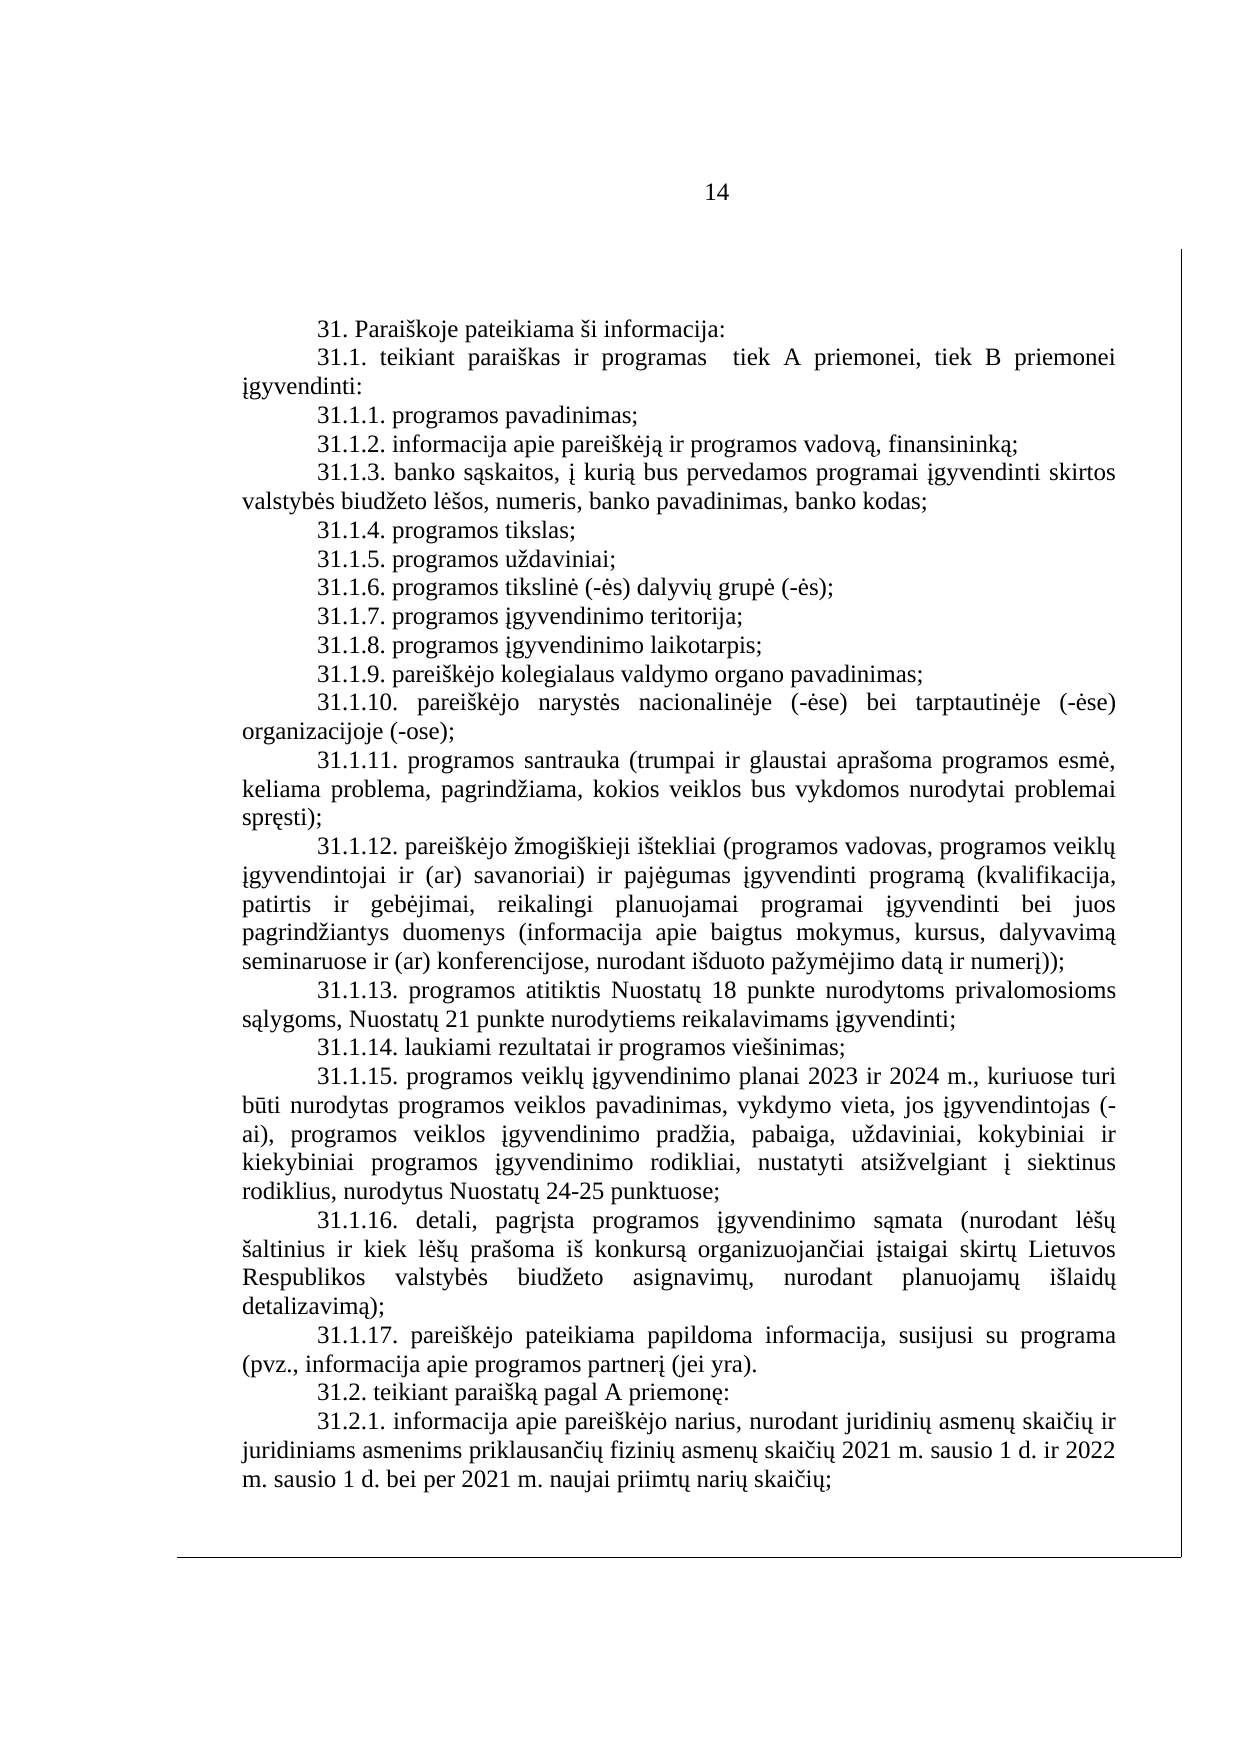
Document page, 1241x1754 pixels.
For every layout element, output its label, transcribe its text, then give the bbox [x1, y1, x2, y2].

text 31.1.17. pareiškėjo pateikiama papildoma informacija, susijusi su programa (pvz., informacija apie programos partnerį (jei yra). [177, 1320, 1181, 1377]
text 31.1.14. laukiami rezultatai ir programos viešinimas; [177, 1032, 1181, 1061]
text 31.1.7. programos įgyvendinimo teritorija; [177, 601, 1181, 630]
text 31.1.6. programos tikslinė (-ės) dalyvių grupė (-ės); [177, 572, 1181, 601]
text 31.1.5. programos uždaviniai; [177, 544, 1181, 572]
text 31.2. teikiant paraišką pagal A priemonę: [177, 1377, 1181, 1406]
text 31.1.16. detali, pagrįsta programos įgyvendinimo sąmata (nurodant lėšų šaltinius ir kiek lėšų prašoma iš konkursą organizuojančiai įstaigai skirtų Lietuvos Respublikos valstybės biudžeto asignavimų, nurodant planuojamų išlaidų detalizavimą); [177, 1205, 1181, 1320]
text 31.1.3. banko sąskaitos, į kurią bus pervedamos programai įgyvendinti skirtos valstybės biudžeto lėšos, numeris, banko pavadinimas, banko kodas; [177, 457, 1181, 515]
text 31. Paraiškoje pateikiama ši informacija: [177, 249, 1181, 342]
text 31.1.4. programos tikslas; [177, 515, 1181, 544]
text 31.1.1. programos pavadinimas; [177, 400, 1181, 429]
text 31.1.10. pareiškėjo narystės nacionalinėje (-ėse) bei tarptautinėje (-ėse) organizacijoje (-ose); [177, 687, 1181, 745]
text 31.1.8. programos įgyvendinimo laikotarpis; [177, 630, 1181, 659]
text 31.1.15. programos veiklų įgyvendinimo planai 2023 ir 2024 m., kuriuose turi būti nurodytas programos veiklos pavadinimas, vykdymo vieta, jos įgyvendintojas (-ai), programos veiklos įgyvendinimo pradžia, pabaiga, uždaviniai, kokybiniai ir kiekybiniai programos įgyvendinimo rodikliai, nustatyti atsižvelgiant į siektinus rodiklius, nurodytus Nuostatų 24-25 punktuose; [177, 1061, 1181, 1205]
text 31.1.2. informacija apie pareiškėją ir programos vadovą, finansininką; [177, 429, 1181, 457]
text 31.1.11. programos santrauka (trumpai ir glaustai aprašoma programos esmė, keliama problema, pagrindžiama, kokios veiklos bus vykdomos nurodytai problemai spręsti); [177, 745, 1181, 831]
text 31.1.9. pareiškėjo kolegialaus valdymo organo pavadinimas; [177, 659, 1181, 687]
text 31.1.12. pareiškėjo žmogiškieji ištekliai (programos vadovas, programos veiklų įgyvendintojai ir (ar) savanoriai) ir pajėgumas įgyvendinti programą (kvalifikacija, patirtis ir gebėjimai, reikalingi planuojamai programai įgyvendinti bei juos pagrindžiantys duomenys (informacija apie baigtus mokymus, kursus, dalyvavimą seminaruose ir (ar) konferencijose, nurodant išduoto pažymėjimo datą ir numerį)); [177, 831, 1181, 975]
text 31.1. teikiant paraiškas ir programas tiek A priemonei, tiek B priemonei įgyvendinti: [177, 342, 1181, 400]
text 31.1.13. programos atitiktis Nuostatų 18 punkte nurodytoms privalomosioms sąlygoms, Nuostatų 21 punkte nurodytiems reikalavimams įgyvendinti; [177, 975, 1181, 1032]
text 31.2.1. informacija apie pareiškėjo narius, nurodant juridinių asmenų skaičių ir juridiniams asmenims priklausančių fizinių asmenų skaičių 2021 m. sausio 1 d. ir 2022 m. sausio 1 d. bei per 2021 m. naujai priimtų narių skaičių; [177, 1406, 1181, 1557]
